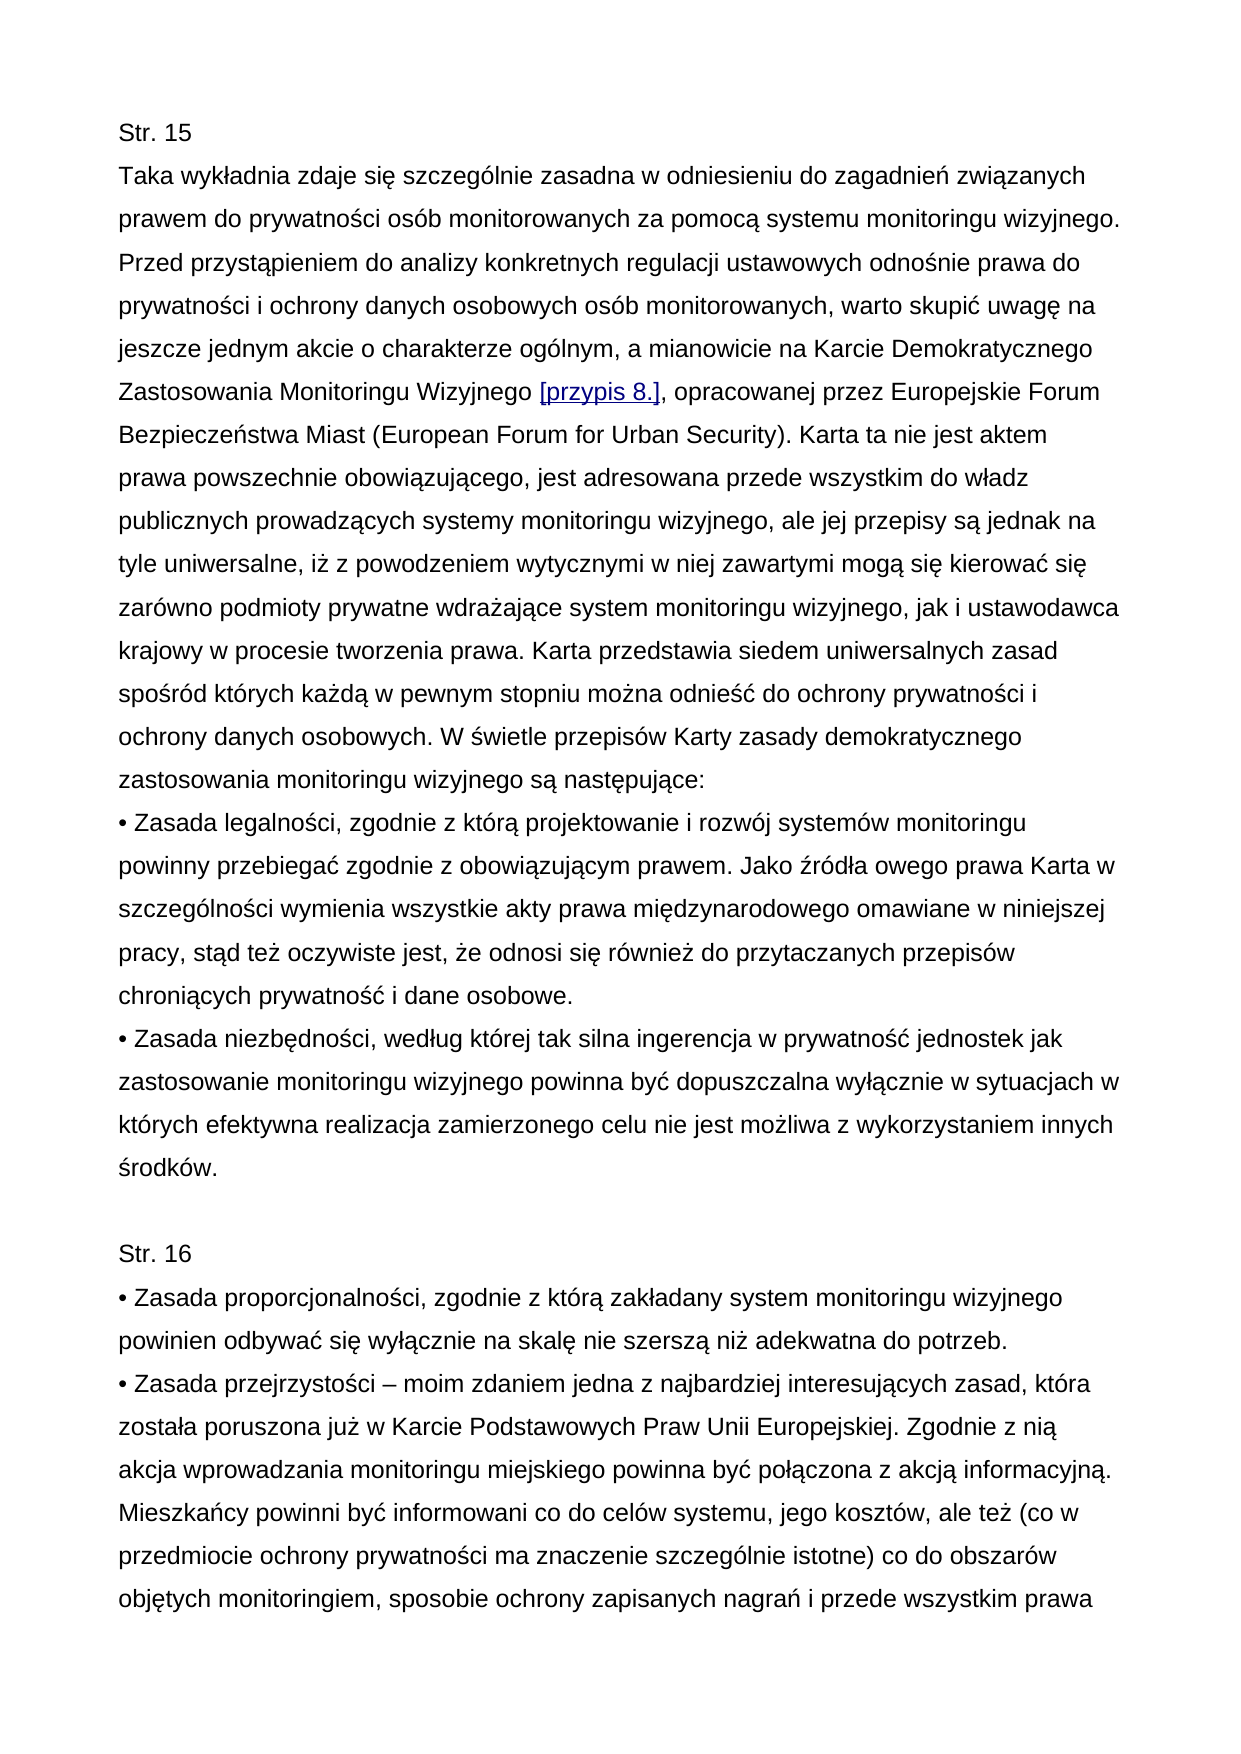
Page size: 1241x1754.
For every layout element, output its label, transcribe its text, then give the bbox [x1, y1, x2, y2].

text Str. 15 [118, 118, 1122, 147]
text • Zasada przejrzystości – moim zdaniem jedna z najbardziej interesujących zasad, która została poruszona już w Karcie Podstawowych Praw Unii Europejskiej. Zgodnie z nią akcja wprowadzania monitoringu miejskiego powinna być połączona z akcją informacyjną. Mieszkańcy powinni być informowani co do celów systemu, jego kosztów, ale też (co w przedmiocie ochrony prywatności ma znaczenie szczególnie istotne) co do obszarów objętych monitoringiem, sposobie ochrony zapisanych nagrań i przede wszystkim prawa [118, 1369, 1122, 1613]
text • Zasada proporcjonalności, zgodnie z którą zakładany system monitoringu wizyjnego powinien odbywać się wyłącznie na skalę nie szerszą niż adekwatna do potrzeb. [118, 1282, 1122, 1354]
text Str. 16 [118, 1239, 1122, 1268]
text Taka wykładnia zdaje się szczególnie zasadna w odniesieniu do zagadnień związanych prawem do prywatności osób monitorowanych za pomocą systemu monitoringu wizyjnego. [118, 161, 1122, 233]
text Przed przystąpieniem do analizy konkretnych regulacji ustawowych odnośnie prawa do prywatności i ochrony danych osobowych osób monitorowanych, warto skupić uwagę na jeszcze jednym akcie o charakterze ogólnym, a mianowicie na Karcie Demokratycznego Zastosowania Monitoringu Wizyjnego [przypis 8.], opracowanej przez Europejskie Forum Bezpieczeństwa Miast (European Forum for Urban Security). Karta ta nie jest aktem prawa powszechnie obowiązującego, jest adresowana przede wszystkim do władz publicznych prowadzących systemy monitoringu wizyjnego, ale jej przepisy są jednak na tyle uniwersalne, iż z powodzeniem wytycznymi w niej zawartymi mogą się kierować się zarówno podmioty prywatne wdrażające system monitoringu wizyjnego, jak i ustawodawca krajowy w procesie tworzenia prawa. Karta przedstawia siedem uniwersalnych zasad spośród których każdą w pewnym stopniu można odnieść do ochrony prywatności i ochrony danych osobowych. W świetle przepisów Karty zasady demokratycznego zastosowania monitoringu wizyjnego są następujące: [118, 247, 1122, 794]
text • Zasada legalności, zgodnie z którą projektowanie i rozwój systemów monitoringu powinny przebiegać zgodnie z obowiązującym prawem. Jako źródła owego prawa Karta w szczególności wymienia wszystkie akty prawa międzynarodowego omawiane w niniejszej pracy, stąd też oczywiste jest, że odnosi się również do przytaczanych przepisów chroniących prywatność i dane osobowe. [118, 808, 1122, 1009]
text • Zasada niezbędności, według której tak silna ingerencja w prywatność jednostek jak zastosowanie monitoringu wizyjnego powinna być dopuszczalna wyłącznie w sytuacjach w których efektywna realizacja zamierzonego celu nie jest możliwa z wykorzystaniem innych środków. [118, 1024, 1122, 1182]
